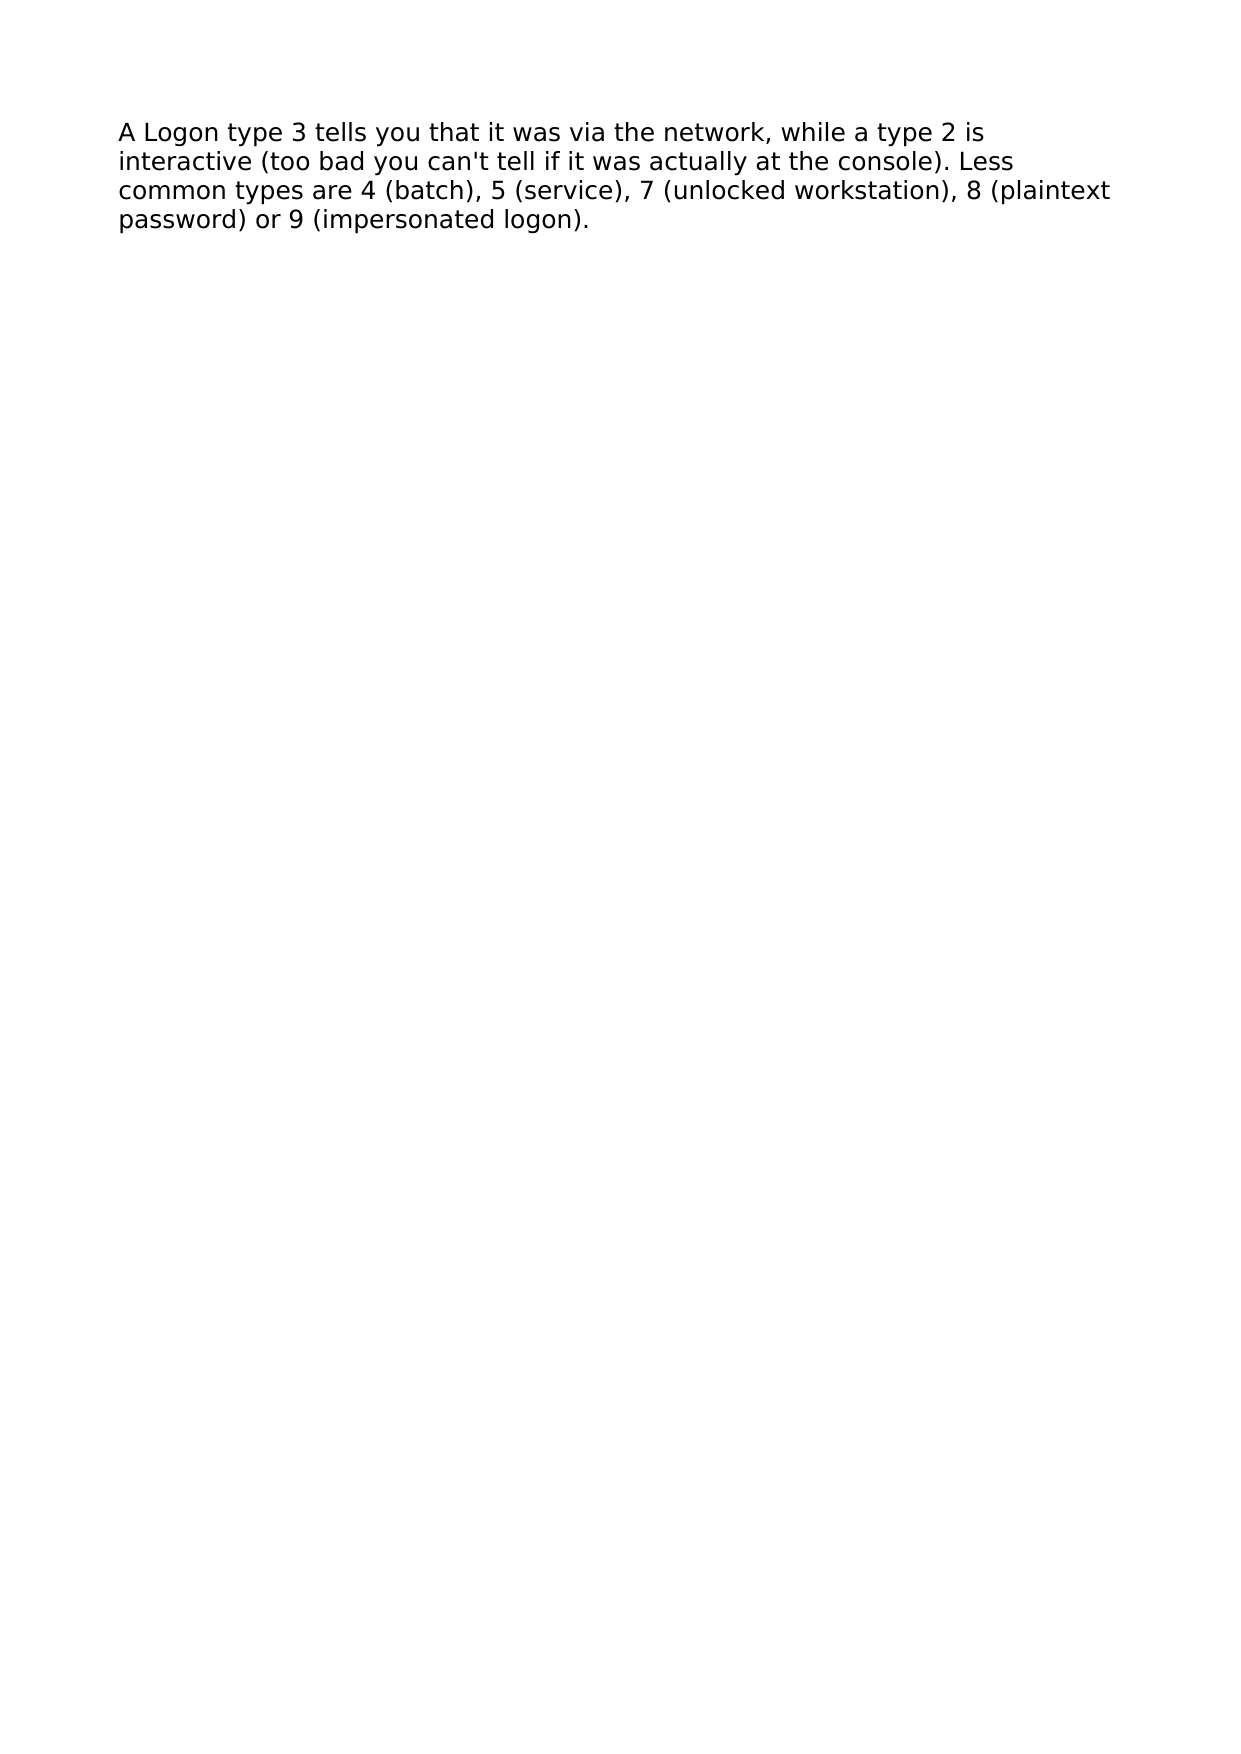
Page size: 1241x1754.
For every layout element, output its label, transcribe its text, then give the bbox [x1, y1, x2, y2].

text A Logon type 3 tells you that it was via the network, while a type 2 is interactive (too bad you can't tell if it was actually at the console). Less common types are 4 (batch), 5 (service), 7 (unlocked workstation), 8 (plaintext password) or 9 (impersonated logon). [118, 118, 1122, 235]
